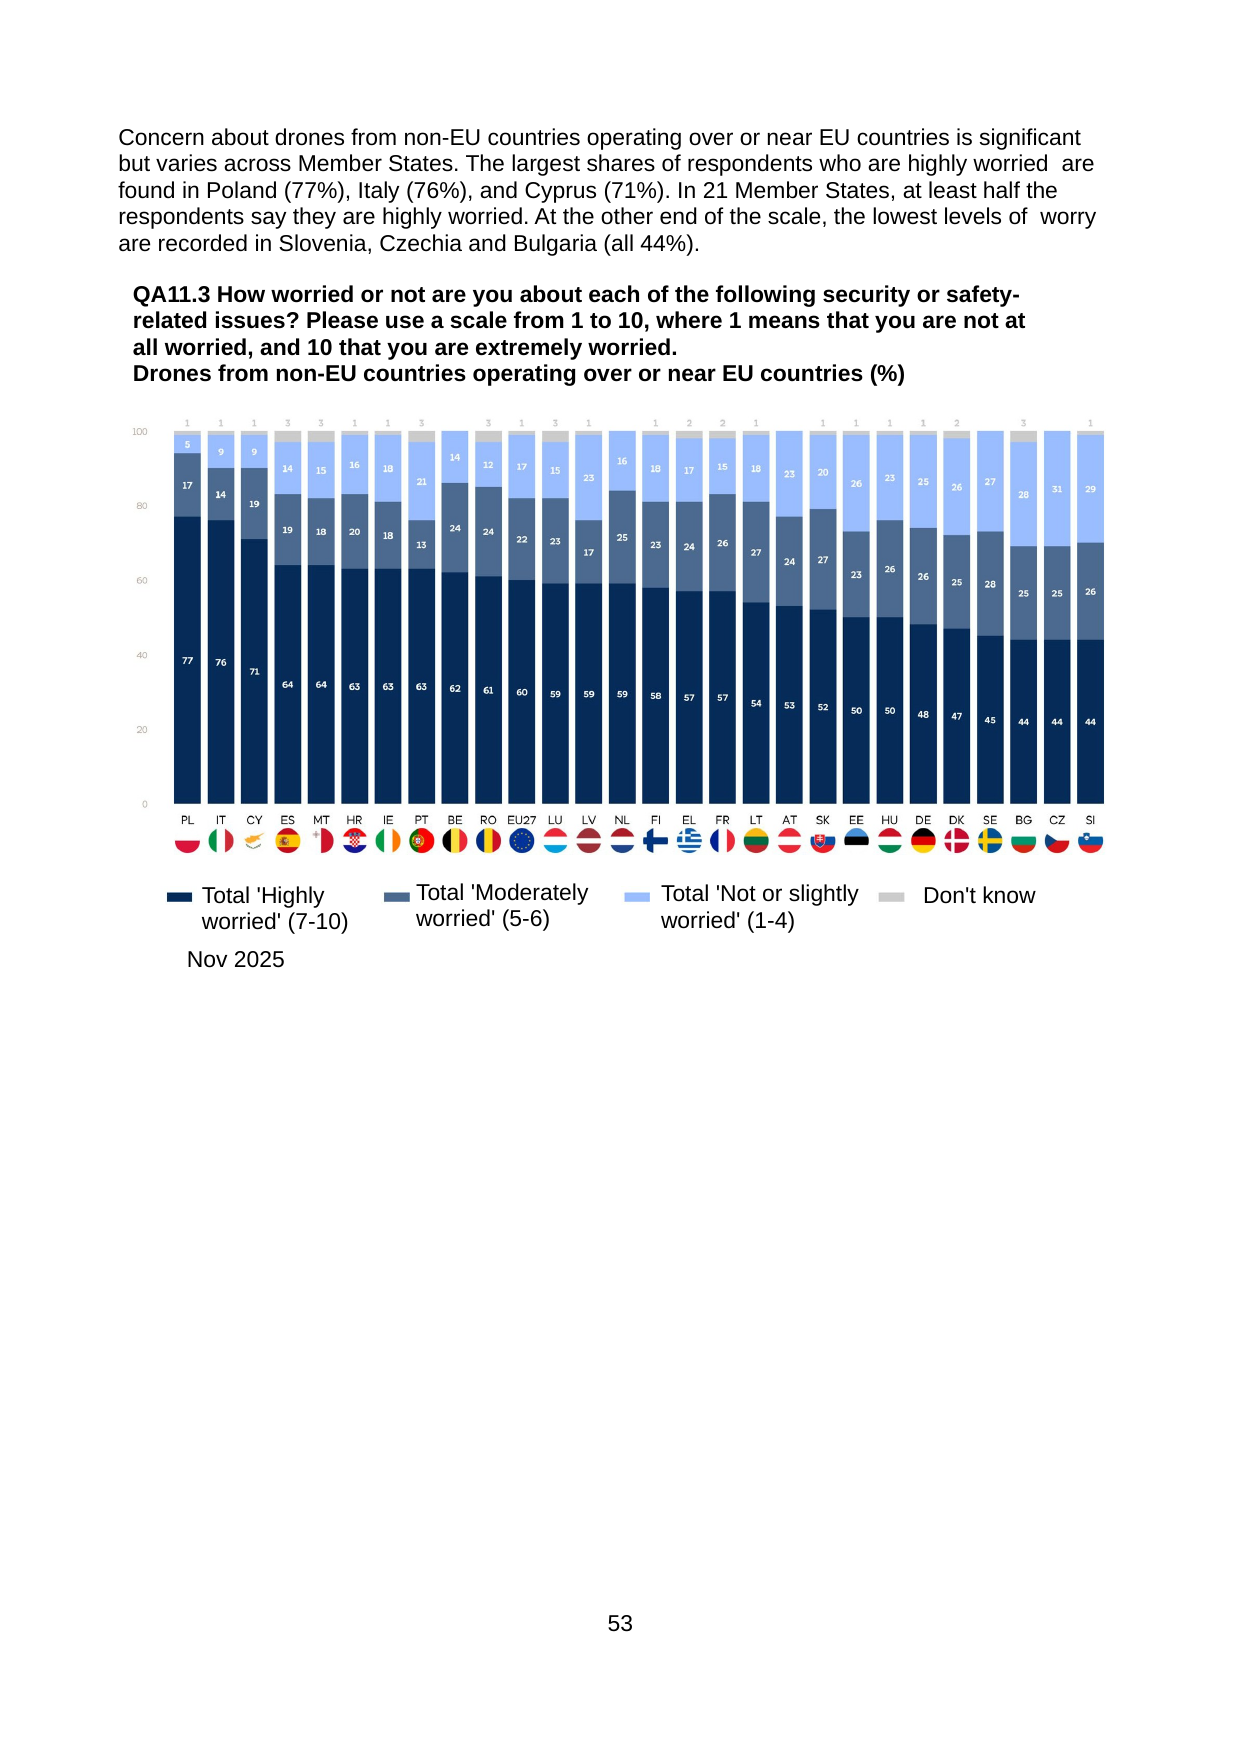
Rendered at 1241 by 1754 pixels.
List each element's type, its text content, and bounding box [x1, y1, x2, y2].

picture [125, 408, 1110, 855]
picture [813, 890, 819, 900]
picture [285, 892, 291, 902]
text Concern about drones from non-EU countries operating over or near EU countries is significant but varies across Member States. The largest shares of respondents who are highly worried are found in Poland (77%), Italy (76%), and Cyprus (71%). In 21 Member States, at least half the respondents say they are highly worried. At the other end of the scale, the lowest levels of worry are recorded in Slovenia, Czechia and Bulgaria (all 44%). [118, 124, 1122, 256]
picture [159, 883, 909, 905]
